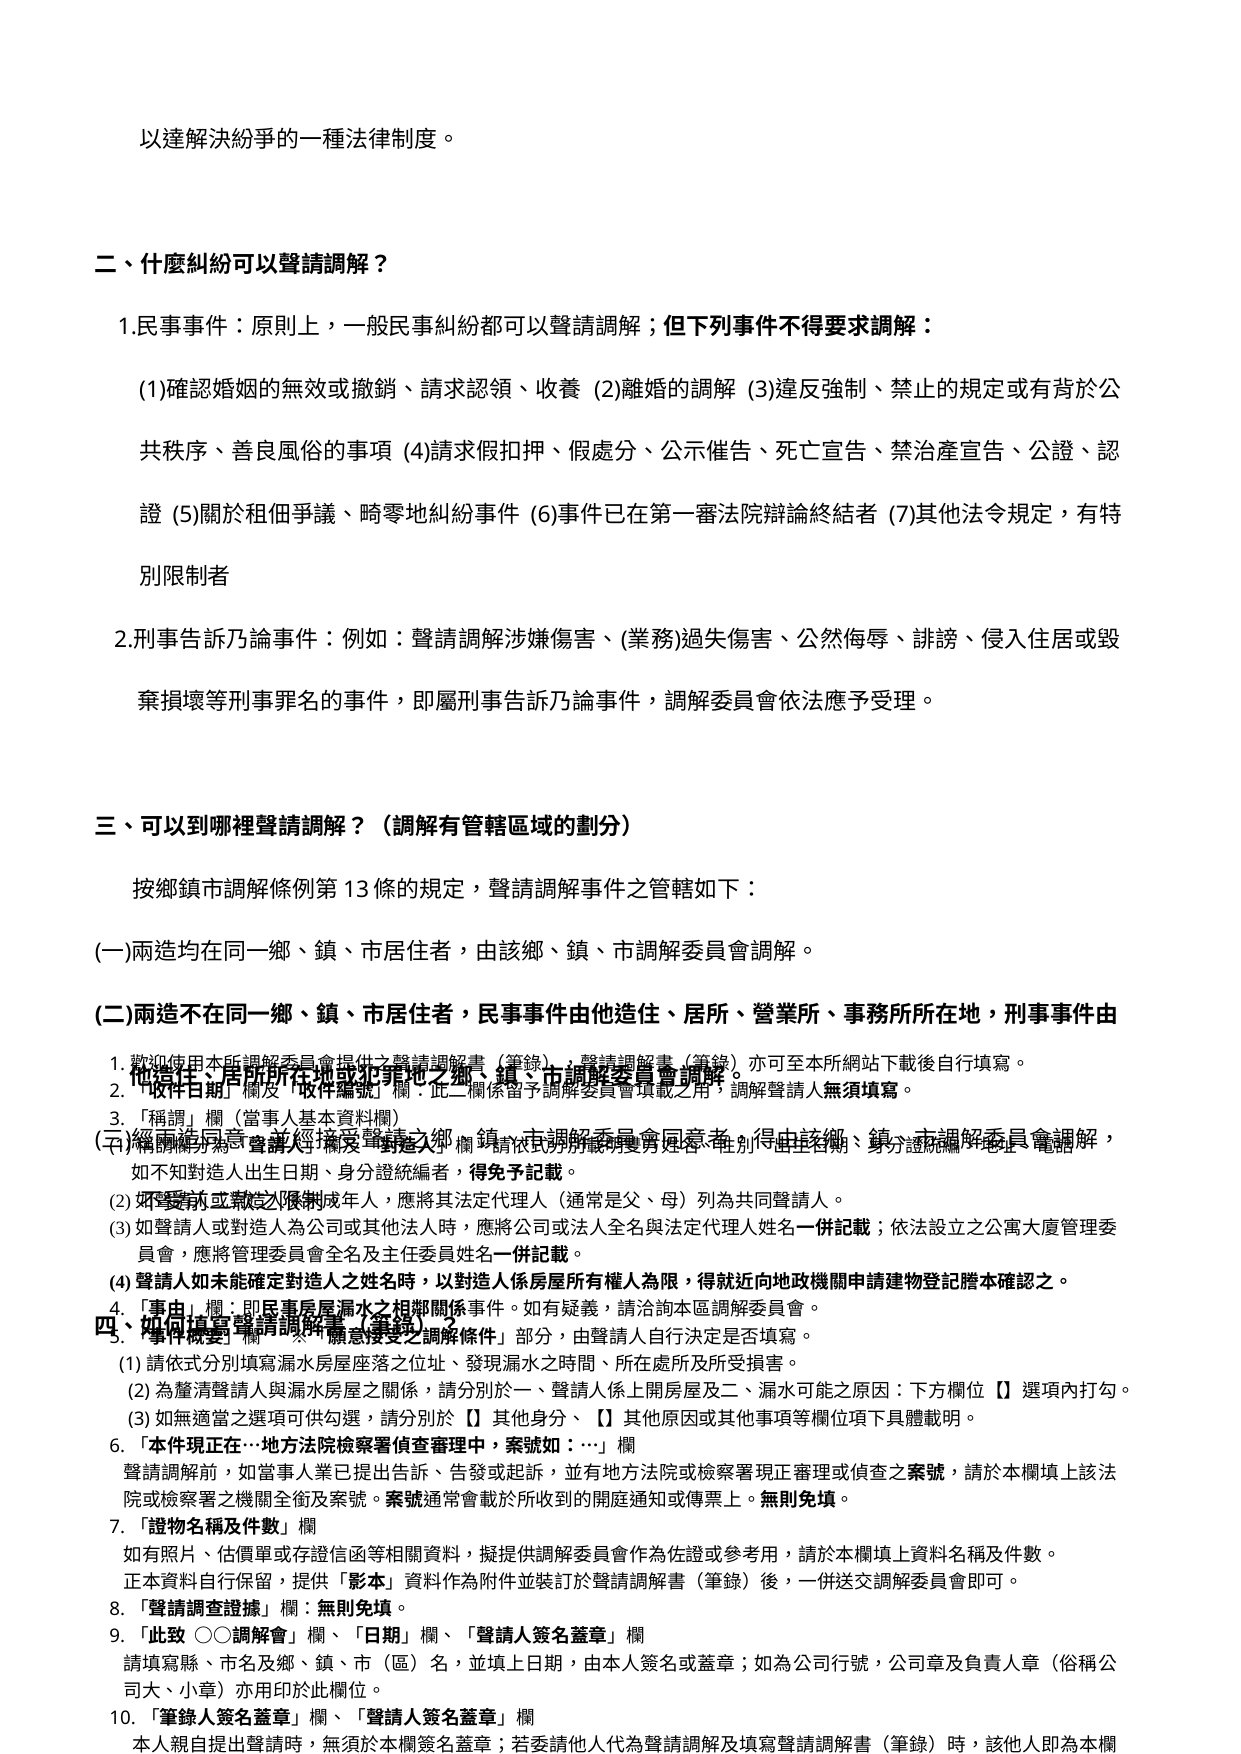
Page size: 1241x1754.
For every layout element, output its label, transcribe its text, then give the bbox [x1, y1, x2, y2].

text (1)確認婚姻的無效或撤銷、請求認領、收養 (2)離婚的調解 (3)違反強制、禁止的規定或有背於公共秩序、善良風俗的事項 (4)請求假扣押、假處分、公示催告、死亡宣告、禁治產宣告、公證、認證 (5)關於租佃爭議、畸零地糾紛事件 (6)事件已在第一審法院辯論終結者 (7)其他法令規定，有特別限制者 [139, 346, 1122, 596]
text 以達解決紛爭的一種法律制度。 [128, 96, 1122, 158]
text (一)兩造均在同一鄉、鎮、市居住者，由該鄉、鎮、市調解委員會調解。 [94, 908, 1122, 971]
text 1.民事事件：原則上，一般民事糾紛都可以聲請調解；但下列事件不得要求調解： [94, 283, 1122, 346]
text (二)兩造不在同一鄉、鎮、市居住者，民事事件由他造住、居所、營業所、事務所所在地，刑事事件由他造住、居所所在地或犯罪地之鄉、鎮、市調解委員會調解。 [94, 971, 1122, 1096]
text 二、什麼糾紛可以聲請調解？ [94, 221, 1122, 283]
text 四、如何填寫聲請調解書（筆錄）？ [94, 1283, 1122, 1346]
text (三)經兩造同意，並經接受聲請之鄉、鎮、市調解委員會同意者，得由該鄉、鎮、市調解委員會調解，不受前二款之限制。 [94, 1096, 1122, 1221]
text 按鄉鎮市調解條例第13條的規定，聲請調解事件之管轄如下： [132, 846, 1122, 908]
text 2.刑事告訴乃論事件：例如：聲請調解涉嫌傷害、(業務)過失傷害、公然侮辱、誹謗、侵入住居或毀棄損壞等刑事罪名的事件，即屬刑事告訴乃論事件，調解委員會依法應予受理。 [114, 596, 1122, 721]
text 三、可以到哪裡聲請調解？（調解有管轄區域的劃分） [94, 783, 1122, 846]
